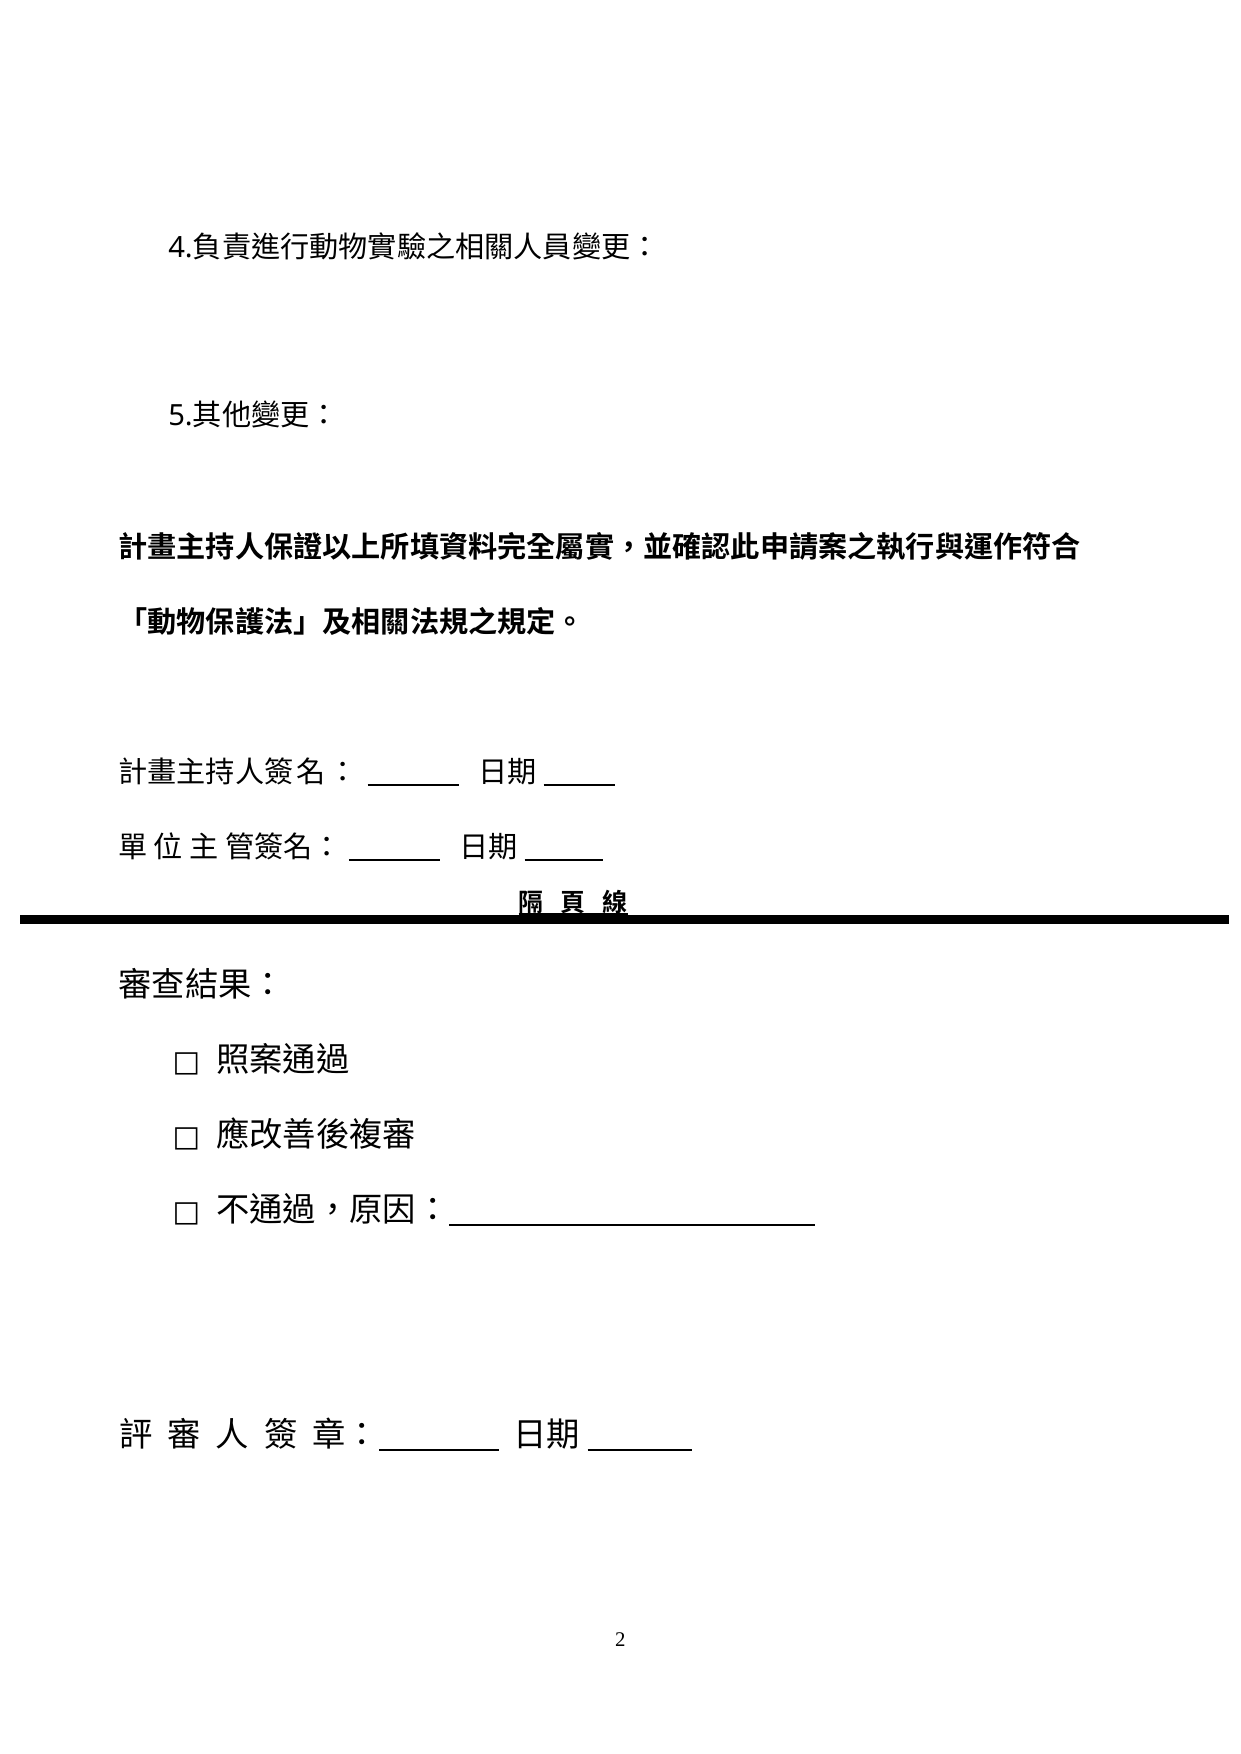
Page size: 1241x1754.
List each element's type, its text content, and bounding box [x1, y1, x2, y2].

text 隔 頁 線 [343, 882, 1122, 915]
text 評 審 人 簽 章： 日期 [118, 1394, 1122, 1469]
text 4.負責進行動物實驗之相關人員變更： [118, 207, 1122, 282]
text 單 位 主 管簽名： 日期 [118, 807, 1122, 882]
text 計畫主持人保證以上所填資料完全屬實，並確認此申請案之執行與運作符合「動物保護法」及相關法規之規定。 [118, 507, 1122, 657]
list 不通過，原因： [172, 1169, 1122, 1244]
text 5.其他變更： [118, 376, 1122, 451]
text 審查結果： [118, 944, 1122, 1019]
list 照案通過 [172, 1019, 1122, 1094]
text 計畫主持人簽名： 日期 [118, 732, 1122, 807]
list 應改善後複審 [172, 1094, 1122, 1169]
